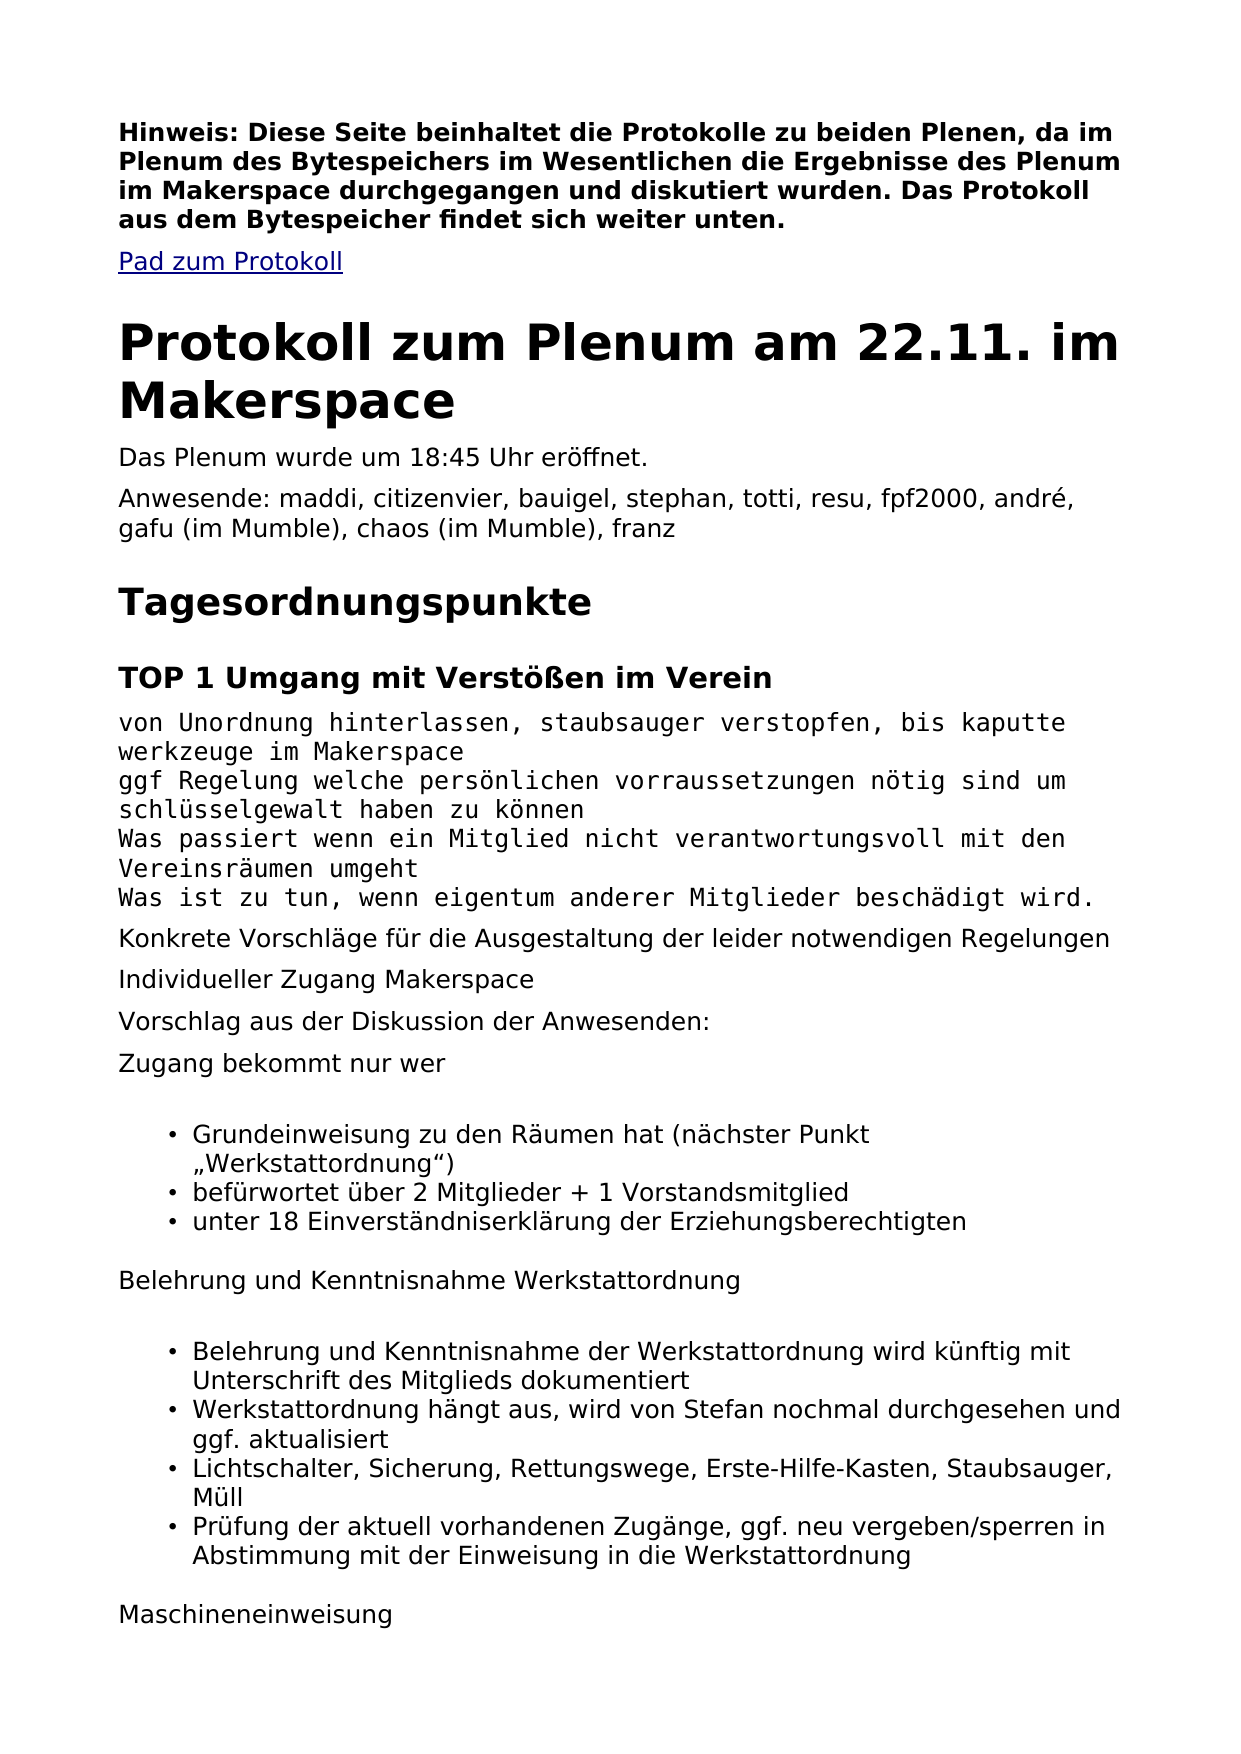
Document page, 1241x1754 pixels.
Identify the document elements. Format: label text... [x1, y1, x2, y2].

list Werkstattordnung hängt aus, wird von Stefan nochmal durchgesehen und ggf. aktualisiert [177, 1396, 1122, 1454]
subtitle Protokoll zum Plenum am 22.11. im Makerspace [118, 314, 1122, 430]
list Grundeinweisung zu den Räumen hat (nächster Punkt „Werkstattordnung“) [177, 1120, 1122, 1178]
subtitle TOP 1 Umgang mit Verstößen im Verein [118, 662, 1122, 696]
list Prüfung der aktuell vorhandenen Zugänge, ggf. neu vergeben/sperren in Abstimmung mit der Einweisung in die Werkstattordnung [177, 1512, 1122, 1571]
text von Unordnung hinterlassen, staubsauger verstopfen, bis kaputte werkzeuge im Makerspace ggf Regelung welche persönlichen vorraussetzungen nötig sind um schlüsselgewalt haben zu können Was passiert wenn ein Mitglied nicht verantwortungsvoll mit den Vereinsräumen umgeht Was ist zu tun, wenn eigentum anderer Mitglieder beschädigt wird. [118, 708, 1122, 912]
text Vorschlag aus der Diskussion der Anwesenden: [118, 1007, 1122, 1036]
text Belehrung und Kenntnisnahme Werkstattordnung [118, 1266, 1122, 1295]
subtitle Tagesordnungspunkte [118, 580, 1122, 624]
text Hinweis: Diese Seite beinhaltet die Protokolle zu beiden Plenen, da im Plenum des Bytespeichers im Wesentlichen die Ergebnisse des Plenum im Makerspace durchgegangen und diskutiert wurden. Das Protokoll aus dem Bytespeicher findet sich weiter unten. [118, 118, 1122, 235]
text Konkrete Vorschläge für die Ausgestaltung der leider notwendigen Regelungen [118, 924, 1122, 953]
text Das Plenum wurde um 18:45 Uhr eröffnet. [118, 443, 1122, 472]
text Zugang bekommt nur wer [118, 1049, 1122, 1078]
list unter 18 Einverständniserklärung der Erziehungsberechtigten [177, 1208, 1122, 1237]
text Anwesende: maddi, citizenvier, bauigel, stephan, totti, resu, fpf2000, andré, gafu (im Mumble), chaos (im Mumble), franz [118, 484, 1122, 543]
text Pad zum Protokoll [118, 247, 1122, 276]
text Individueller Zugang Makerspace [118, 966, 1122, 995]
list befürwortet über 2 Mitglieder + 1 Vorstandsmitglied [177, 1178, 1122, 1208]
list Belehrung und Kenntnisnahme der Werkstattordnung wird künftig mit Unterschrift des Mitglieds dokumentiert [177, 1337, 1122, 1396]
list Lichtschalter, Sicherung, Rettungswege, Erste-Hilfe-Kasten, Staubsauger, Müll [177, 1454, 1122, 1512]
text Maschineneinweisung [118, 1600, 1122, 1629]
